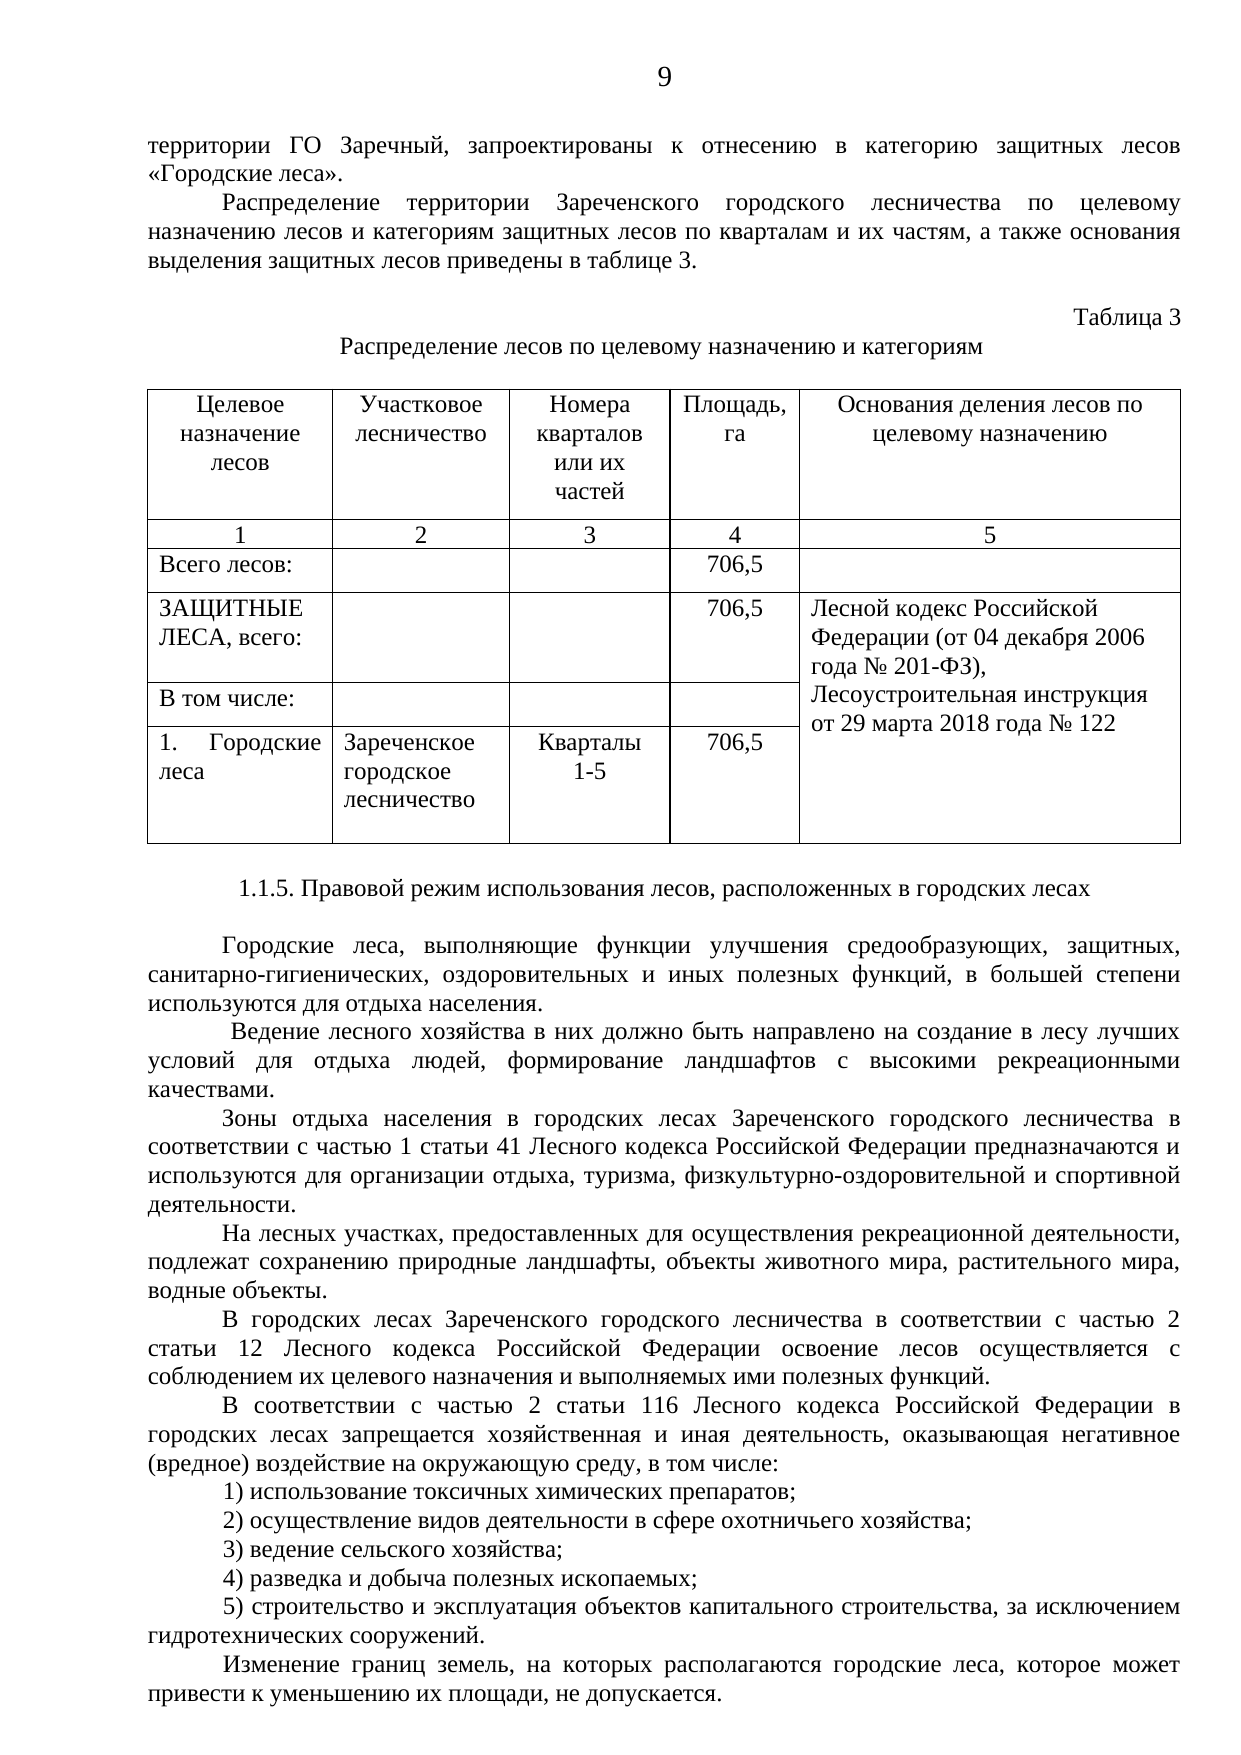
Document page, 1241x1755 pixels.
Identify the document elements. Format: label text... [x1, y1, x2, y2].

table_cell [333, 549, 509, 592]
table_header Целевое назначение лесов [148, 390, 332, 519]
text В соответствии с частью 2 статьи 116 Лесного кодекса Российской Федерации в городских лесах запрещается хозяйственная и иная деятельность, оказывающая негативное (вредное) воздействие на окружающую среду, в том числе: [148, 1390, 1181, 1476]
text 5) строительство и эксплуатация объектов капитального строительства, за исключением гидротехнических сооружений. [148, 1591, 1181, 1649]
table_cell Всего лесов: [148, 549, 332, 592]
text 3) ведение сельского хозяйства; [148, 1534, 1181, 1563]
table_cell Кварталы 1-5 [510, 727, 669, 843]
table_header Площадь, га [671, 390, 799, 519]
table_cell [510, 683, 669, 726]
table_cell [333, 683, 509, 726]
table_cell [671, 683, 799, 726]
table_header Участковое лесничество [333, 390, 509, 519]
table_cell [800, 549, 1180, 592]
table_cell [333, 593, 509, 682]
text Распределение лесов по целевому назначению и категориям [148, 331, 1181, 360]
table_header Основания деления лесов по целевому назначению [800, 390, 1180, 519]
text Распределение территории Зареченского городского лесничества по целевому назначению лесов и категориям защитных лесов по кварталам и их частям, а также основания выделения защитных лесов приведены в таблице 3. [148, 187, 1181, 273]
table_cell Зареченское городское лесничество [333, 727, 509, 843]
table_cell 3 [510, 520, 669, 548]
table_cell Лесной кодекс Российской Федерации (от 04 декабря 2006 года № 201-ФЗ), Лесоустроительная инструкция от 29 марта 2018 года № 122 [800, 593, 1180, 843]
table_cell [510, 549, 669, 592]
table_cell В том числе: [148, 683, 332, 726]
text Таблица 3 [148, 302, 1181, 331]
text На лесных участках, предоставленных для осуществления рекреационной деятельности, подлежат сохранению природные ландшафты, объекты животного мира, растительного мира, водные объекты. [148, 1218, 1181, 1304]
text территории ГО Заречный, запроектированы к отнесению в категорию защитных лесов «Городские леса». [148, 130, 1181, 187]
table_cell 2 [333, 520, 509, 548]
table_cell 706,5 [671, 549, 799, 592]
table_cell 5 [800, 520, 1180, 548]
text 2) осуществление видов деятельности в сфере охотничьего хозяйства; [148, 1505, 1181, 1534]
table_cell 1. Городские леса [148, 727, 332, 843]
table_cell 1 [148, 520, 332, 548]
table_cell [510, 593, 669, 682]
table_cell 706,5 [671, 727, 799, 843]
text Изменение границ земель, на которых располагаются городские леса, которое может привести к уменьшению их площади, не допускается. [148, 1649, 1181, 1706]
table_cell 706,5 [671, 593, 799, 682]
table_cell ЗАЩИТНЫЕ ЛЕСА, всего: [148, 593, 332, 682]
text 1) использование токсичных химических препаратов; [148, 1476, 1181, 1505]
text Зоны отдыха населения в городских лесах Зареченского городского лесничества в соответствии с частью 1 статьи 41 Лесного кодекса Российской Федерации предназначаются и используются для организации отдыха, туризма, физкультурно-оздоровительной и спортивной деятельности. [148, 1103, 1181, 1218]
table_header Номера кварталов или их частей [510, 390, 669, 519]
text 4) разведка и добыча полезных ископаемых; [148, 1563, 1181, 1591]
text Ведение лесного хозяйства в них должно быть направлено на создание в лесу лучших условий для отдыха людей, формирование ландшафтов с высокими рекреационными качествами. [148, 1016, 1181, 1103]
text В городских лесах Зареченского городского лесничества в соответствии с частью 2 статьи 12 Лесного кодекса Российской Федерации освоение лесов осуществляется с соблюдением их целевого назначения и выполняемых ими полезных функций. [148, 1304, 1181, 1390]
table_cell 4 [671, 520, 799, 548]
text 1.1.5. Правовой режим использования лесов, расположенных в городских лесах [148, 873, 1181, 901]
text Городские леса, выполняющие функции улучшения средообразующих, защитных, санитарно-гигиенических, оздоровительных и иных полезных функций, в большей степени используются для отдыха населения. [148, 930, 1181, 1016]
